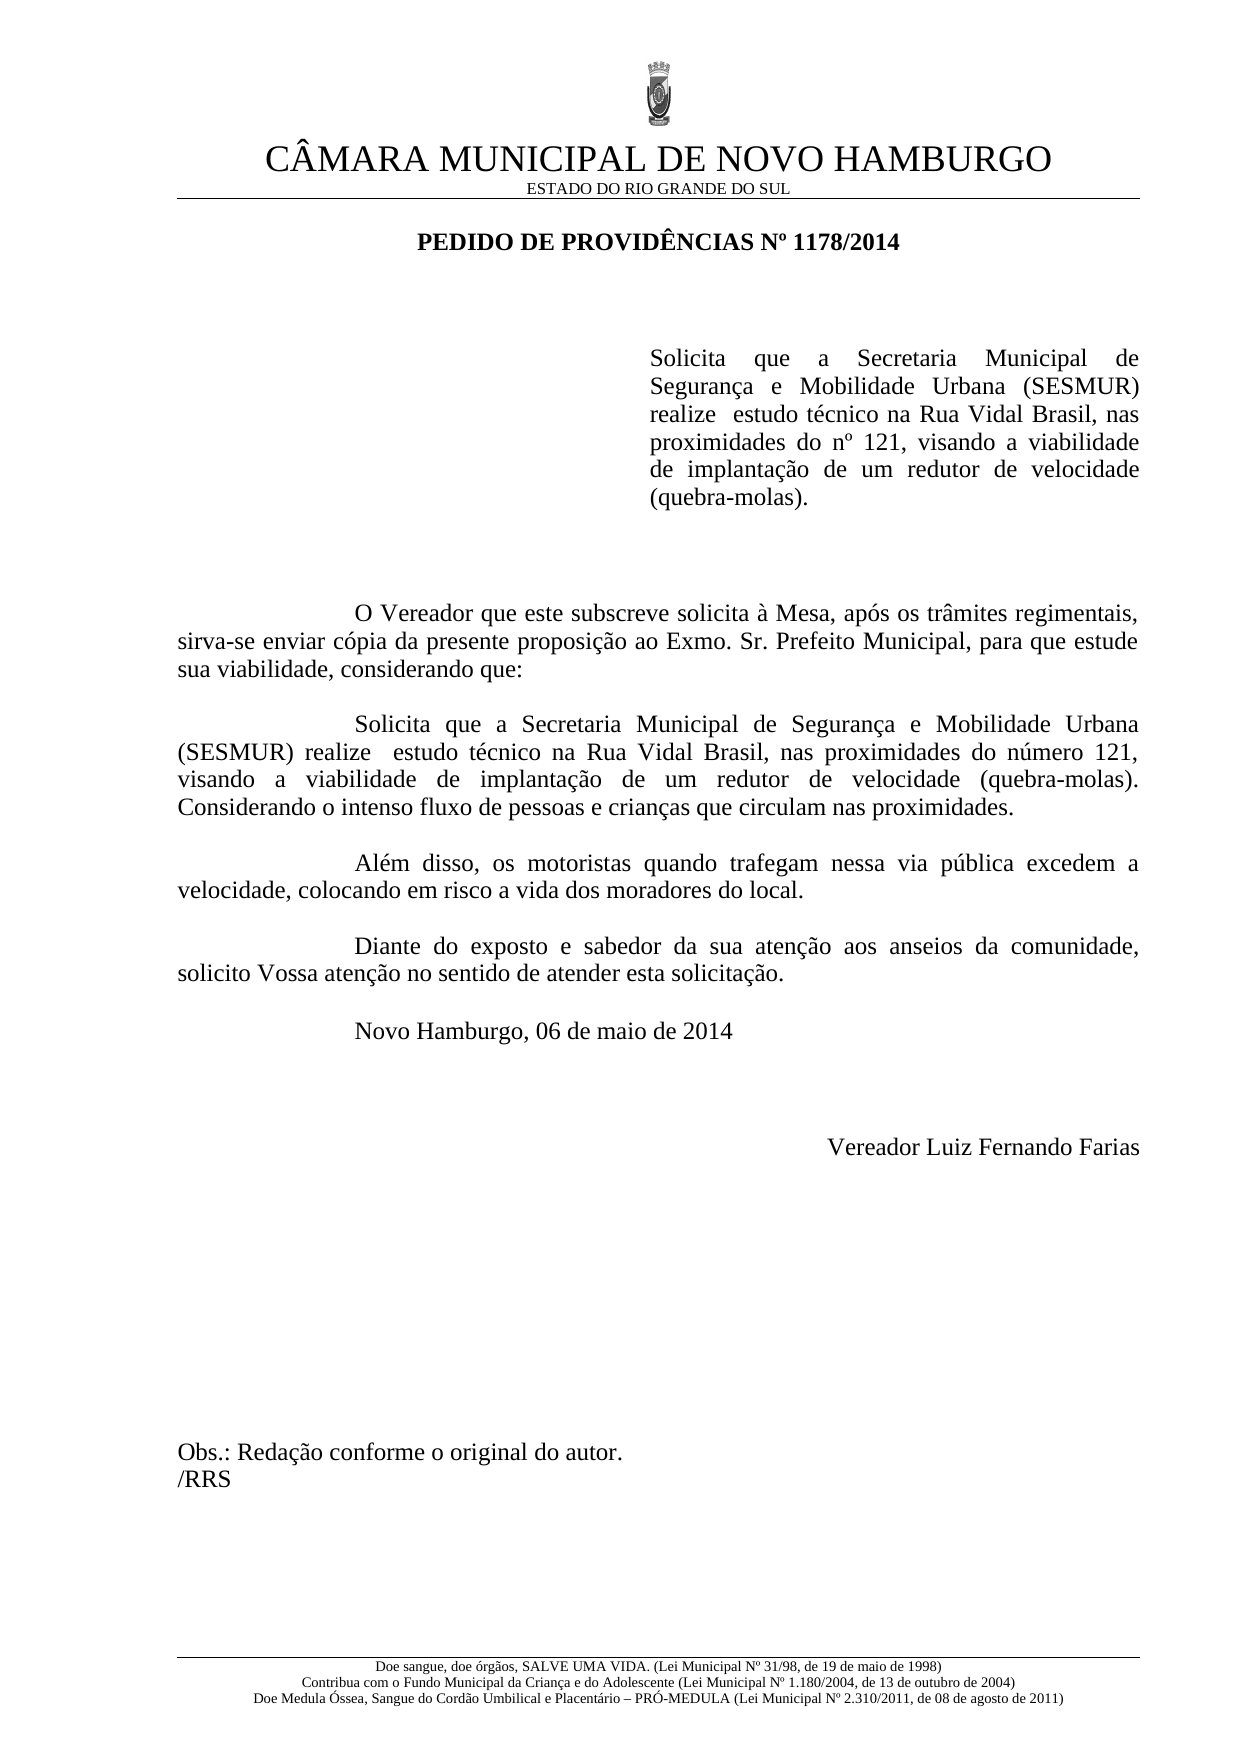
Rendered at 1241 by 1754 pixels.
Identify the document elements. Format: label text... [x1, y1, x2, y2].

text Solicita que a Secretaria Municipal de Segurança e Mobilidade Urbana (SESMUR) realize estudo técnico na Rua Vidal Brasil, nas proximidades do número 121, visando a viabilidade de implantação de um redutor de velocidade (quebra-molas). Considerando o intenso fluxo de pessoas e crianças que circulam nas proximidades. [177, 710, 1140, 821]
text Novo Hamburgo, 06 de maio de 2014 [177, 1017, 1140, 1044]
text Diante do exposto e sabedor da sua atenção aos anseios da comunidade, solicito Vossa atenção no sentido de atender esta solicitação. [177, 932, 1140, 987]
text Vereador Luiz Fernando Farias [177, 1133, 1140, 1161]
text Além disso, os motoristas quando trafegam nessa via pública excedem a velocidade, colocando em risco a vida dos moradores do local. [177, 849, 1140, 904]
text O Vereador que este subscreve solicita à Mesa, após os trâmites regimentais, sirva-se enviar cópia da presente proposição ao Exmo. Sr. Prefeito Municipal, para que estude sua viabilidade, considerando que: [177, 599, 1140, 682]
text Obs.: Redação conforme o original do autor. [177, 1438, 1140, 1466]
text PEDIDO DE PROVIDÊNCIAS Nº 1178/2014 [177, 228, 1140, 256]
text /RRS [177, 1466, 1140, 1493]
text Solicita que a Secretaria Municipal de Segurança e Mobilidade Urbana (SESMUR) realize estudo técnico na Rua Vidal Brasil, nas proximidades do nº 121, visando a viabilidade de implantação de um redutor de velocidade (quebra-molas). [649, 344, 1140, 511]
